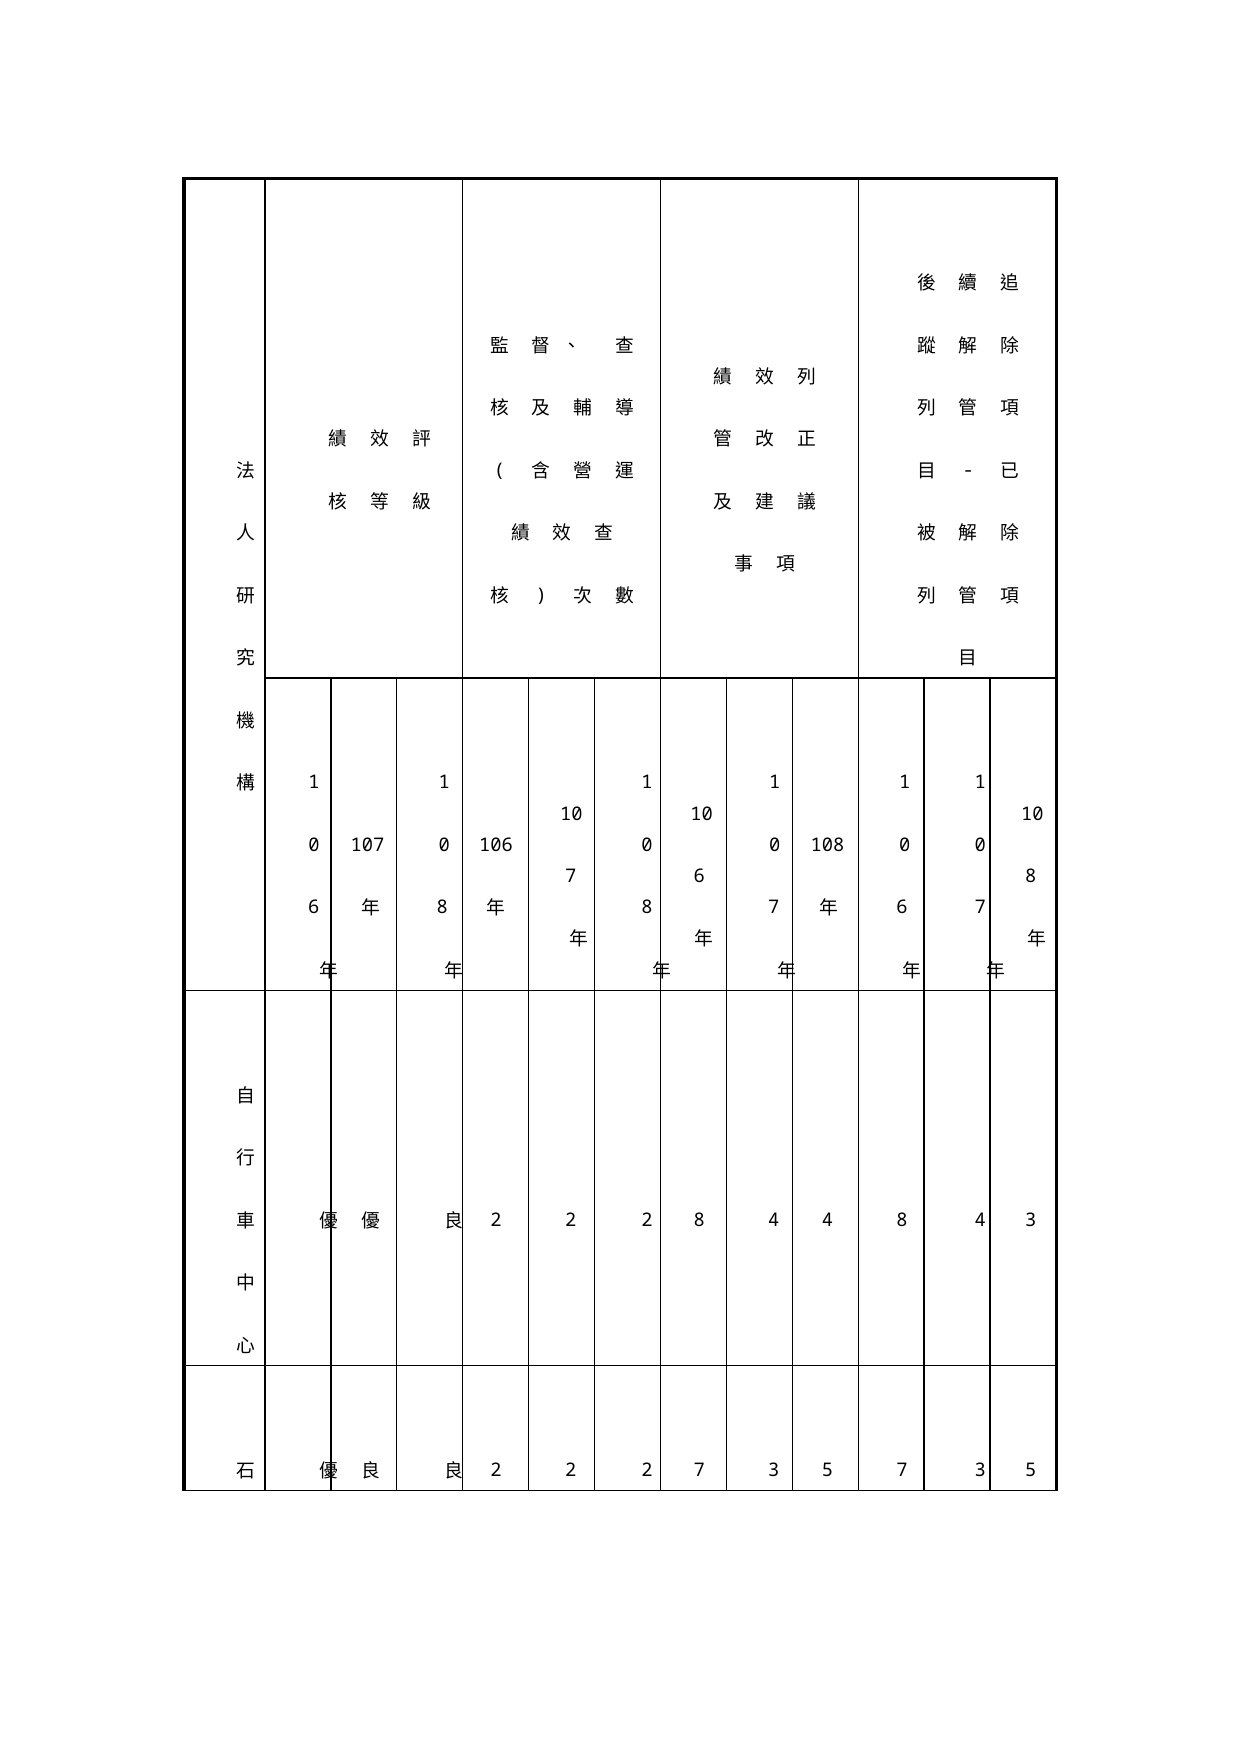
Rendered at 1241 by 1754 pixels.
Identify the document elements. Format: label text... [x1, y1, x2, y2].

table_cell 107年 [529, 679, 594, 990]
table_cell 3 [925, 1366, 989, 1490]
table_cell 108年 [991, 679, 1055, 990]
table_cell 2 [595, 991, 660, 1365]
table_cell 自行車中心 [186, 991, 264, 1365]
table_cell 106年 [463, 679, 528, 990]
table_cell 石 [186, 1366, 264, 1490]
table_cell 2 [463, 991, 528, 1365]
table_cell 良 [397, 991, 462, 1365]
table_header 法人研究機構 [186, 180, 264, 990]
table_cell 108年 [397, 679, 462, 990]
table_cell 107年 [332, 679, 396, 990]
table_cell 2 [463, 1366, 528, 1490]
table_cell 7 [661, 1366, 726, 1490]
table_cell 優 [332, 991, 396, 1365]
table_cell 106年 [661, 679, 726, 990]
table_cell 4 [793, 991, 858, 1365]
table_header 績效列管改正及建議事項 [661, 180, 858, 677]
table_cell 8 [661, 991, 726, 1365]
table_cell 優 [266, 991, 330, 1365]
table_cell 7 [859, 1366, 923, 1490]
table_cell 良 [332, 1366, 396, 1490]
table_cell 良 [397, 1366, 462, 1490]
table_cell 4 [727, 991, 792, 1365]
table_cell 2 [529, 1366, 594, 1490]
table_cell 2 [595, 1366, 660, 1490]
table_cell 107年 [727, 679, 792, 990]
table_cell 4 [925, 991, 989, 1365]
table_cell 8 [859, 991, 923, 1365]
table_cell 優 [266, 1366, 330, 1490]
table_cell 107年 [925, 679, 989, 990]
table_cell 3 [991, 991, 1055, 1365]
table_cell 106年 [266, 679, 330, 990]
table_cell 2 [529, 991, 594, 1365]
table_cell 108年 [595, 679, 660, 990]
table_cell 5 [793, 1366, 858, 1490]
table_cell 3 [727, 1366, 792, 1490]
table_cell 5 [991, 1366, 1055, 1490]
table_header 績效評核等級 [266, 180, 462, 677]
table_header 監督、查核及輔導(含營運績效查核)次數 [463, 180, 660, 677]
table_cell 108年 [793, 679, 858, 990]
table_header 後續追蹤解除列管項目-已被解除列管項目 [859, 180, 1055, 677]
table_cell 106年 [859, 679, 923, 990]
